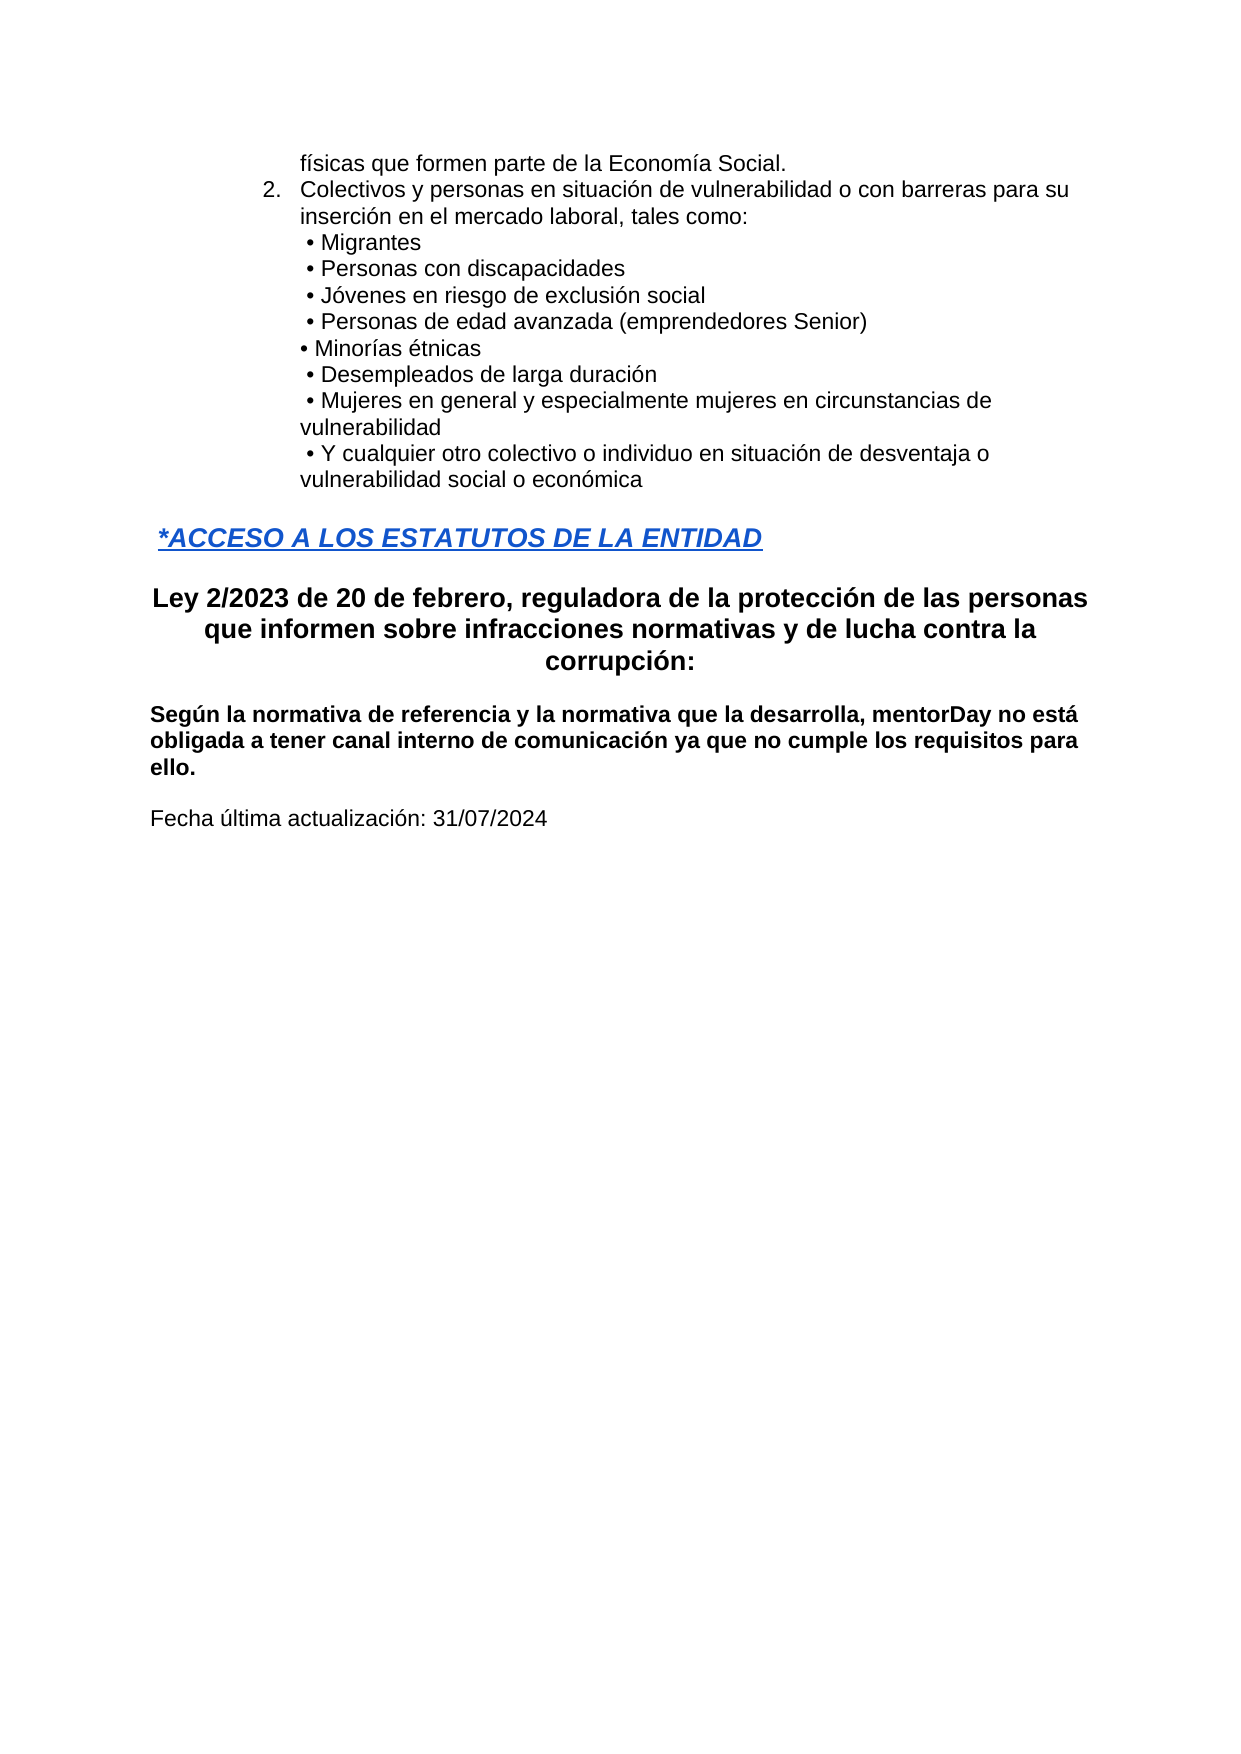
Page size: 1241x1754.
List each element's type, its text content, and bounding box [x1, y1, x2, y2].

text Según la normativa de referencia y la normativa que la desarrolla, mentorDay no está obligada a tener canal interno de comunicación ya que no cumple los requisitos para ello. [150, 701, 1090, 780]
list físicas que formen parte de la Economía Social. [262, 150, 1090, 176]
list Colectivos y personas en situación de vulnerabilidad o con barreras para su inserción en el mercado laboral, tales como: • Migrantes • Personas con discapacidades • Jóvenes en riesgo de exclusión social • Personas de edad avanzada (emprendedores Senior) • Minorías étnicas • Desempleados de larga duración • Mujeres en general y especialmente mujeres en circunstancias de vulnerabilidad • Y cualquier otro colectivo o individuo en situación de desventaja o vulnerabilidad social o económica [262, 176, 1090, 493]
text Fecha última actualización: 31/07/2024 [150, 805, 1090, 831]
subtitle *ACCESO A LOS ESTATUTOS DE LA ENTIDAD [150, 522, 1090, 553]
subtitle Ley 2/2023 de 20 de febrero, reguladora de la protección de las personas que informen sobre infracciones normativas y de lucha contra la corrupción: [150, 582, 1090, 676]
